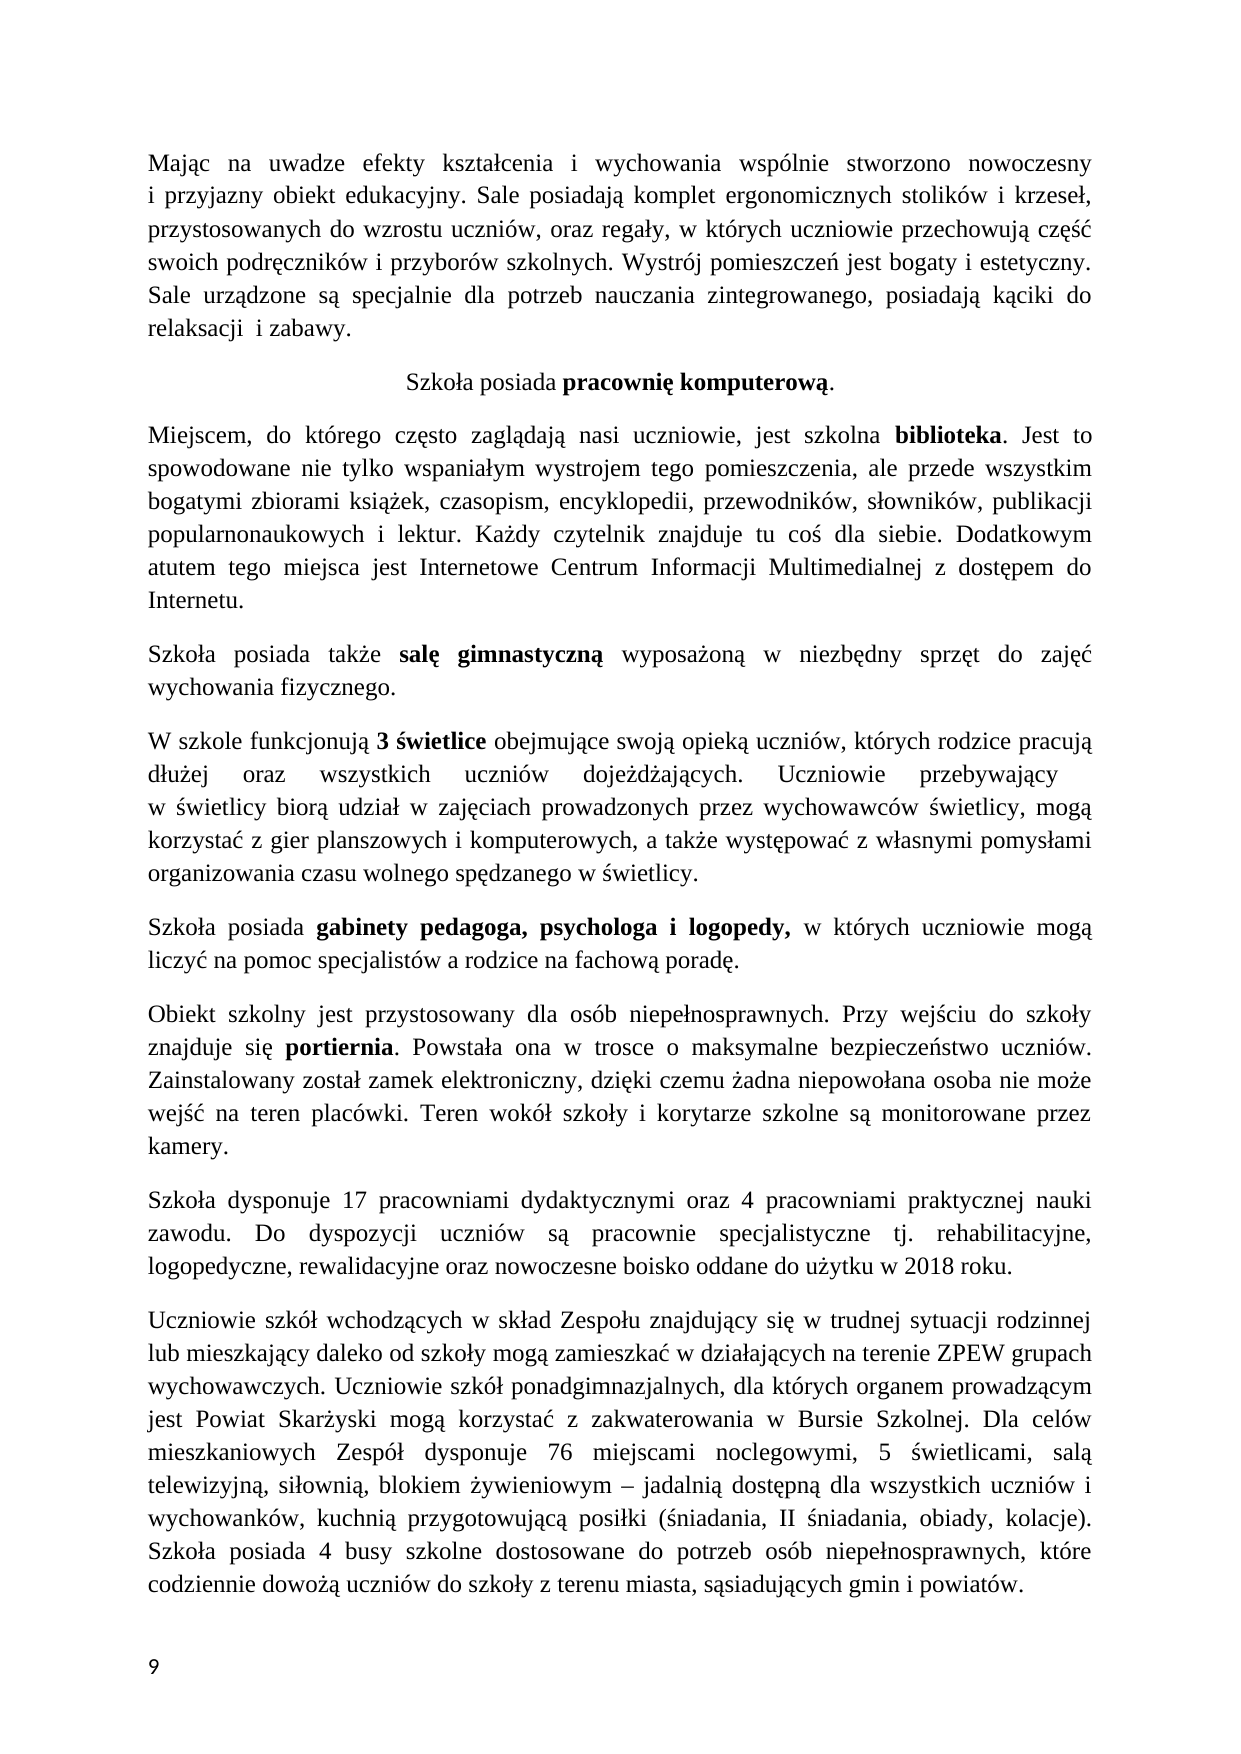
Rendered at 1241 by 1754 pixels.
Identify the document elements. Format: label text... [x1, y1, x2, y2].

text Szkoła posiada pracownię komputerową. [148, 367, 1093, 395]
text Miejscem, do którego często zaglądają nasi uczniowie, jest szkolna biblioteka. Jest to spowodowane nie tylko wspaniałym wystrojem tego pomieszczenia, ale przede wszystkim bogatymi zbiorami książek, czasopism, encyklopedii, przewodników, słowników, publikacji popularnonaukowych i lektur. Każdy czytelnik znajduje tu coś dla siebie. Dodatkowym atutem tego miejsca jest Internetowe Centrum Informacji Multimedialnej z dostępem do Internetu. [148, 420, 1093, 614]
text Szkoła posiada także salę gimnastyczną wyposażoną w niezbędny sprzęt do zajęć wychowania fizycznego. [148, 639, 1093, 701]
text W szkole funkcjonują 3 świetlice obejmujące swoją opieką uczniów, których rodzice pracują dłużej oraz wszystkich uczniów dojeżdżających. Uczniowie przebywający w świetlicy biorą udział w zajęciach prowadzonych przez wychowawców świetlicy, mogą korzystać z gier planszowych i komputerowych, a także występować z własnymi pomysłami organizowania czasu wolnego spędzanego w świetlicy. [148, 726, 1093, 887]
text Mając na uwadze efekty kształcenia i wychowania wspólnie stworzono nowoczesny i przyjazny obiekt edukacyjny. Sale posiadają komplet ergonomicznych stolików i krzeseł, przystosowanych do wzrostu uczniów, oraz regały, w których uczniowie przechowują część swoich podręczników i przyborów szkolnych. Wystrój pomieszczeń jest bogaty i estetyczny. Sale urządzone są specjalnie dla potrzeb nauczania zintegrowanego, posiadają kąciki do relaksacji i zabawy. [148, 148, 1093, 341]
text Szkoła dysponuje 17 pracowniami dydaktycznymi oraz 4 pracowniami praktycznej nauki zawodu. Do dyspozycji uczniów są pracownie specjalistyczne tj. rehabilitacyjne, logopedyczne, rewalidacyjne oraz nowoczesne boisko oddane do użytku w 2018 roku. [148, 1185, 1093, 1280]
text Obiekt szkolny jest przystosowany dla osób niepełnosprawnych. Przy wejściu do szkoły znajduje się portiernia. Powstała ona w trosce o maksymalne bezpieczeństwo uczniów. Zainstalowany został zamek elektroniczny, dzięki czemu żadna niepowołana osoba nie może wejść na teren placówki. Teren wokół szkoły i korytarze szkolne są monitorowane przez kamery. [148, 999, 1093, 1160]
text Szkoła posiada gabinety pedagoga, psychologa i logopedy, w których uczniowie mogą liczyć na pomoc specjalistów a rodzice na fachową poradę. [148, 912, 1093, 974]
text Uczniowie szkół wchodzących w skład Zespołu znajdujący się w trudnej sytuacji rodzinnej lub mieszkający daleko od szkoły mogą zamieszkać w działających na terenie ZPEW grupach wychowawczych. Uczniowie szkół ponadgimnazjalnych, dla których organem prowadzącym jest Powiat Skarżyski mogą korzystać z zakwaterowania w Bursie Szkolnej. Dla celów mieszkaniowych Zespół dysponuje 76 miejscami noclegowymi, 5 świetlicami, salą telewizyjną, siłownią, blokiem żywieniowym – jadalnią dostępną dla wszystkich uczniów i wychowanków, kuchnią przygotowującą posiłki (śniadania, II śniadania, obiady, kolacje). Szkoła posiada 4 busy szkolne dostosowane do potrzeb osób niepełnosprawnych, które codziennie dowożą uczniów do szkoły z terenu miasta, sąsiadujących gmin i powiatów. [148, 1305, 1093, 1598]
